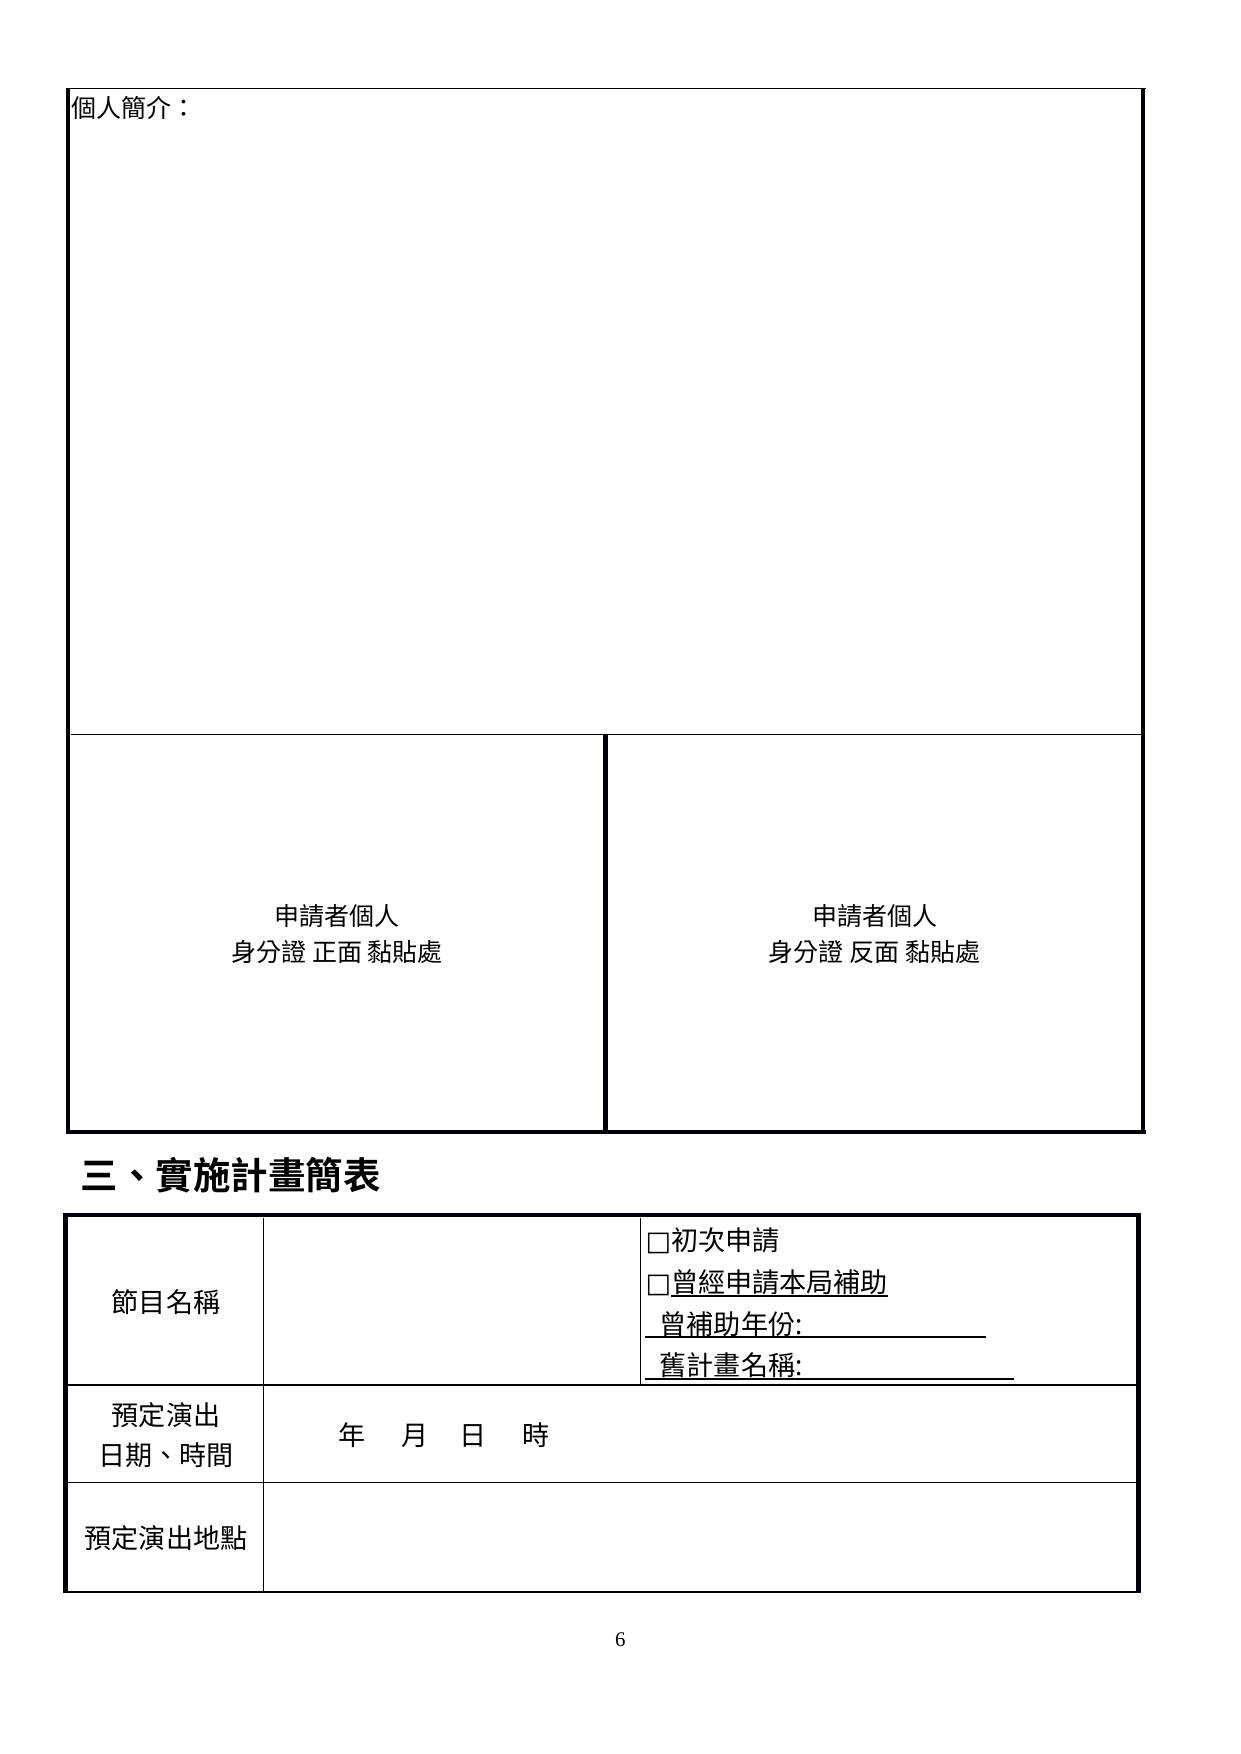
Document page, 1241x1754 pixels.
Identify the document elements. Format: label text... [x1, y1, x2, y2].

table_cell 年 月 日 時 [264, 1386, 1136, 1482]
table_cell 個人簡介： [70, 89, 1141, 733]
table_cell 申請者個人 身分證 正面 黏貼處 [70, 735, 603, 1130]
table_header 節目名稱 [68, 1217, 263, 1384]
table_cell 預定演出地點 [68, 1483, 263, 1591]
table_header [264, 1217, 640, 1384]
table_cell [264, 1483, 1136, 1591]
text 三、實施計畫簡表 [43, 1146, 1122, 1200]
table_cell 申請者個人 身分證 反面 黏貼處 [608, 735, 1141, 1130]
table_cell 預定演出 日期、時間 [68, 1386, 263, 1482]
table_header □初次申請 □曾經申請本局補助 曾補助年份: 舊計畫名稱: [641, 1217, 1136, 1384]
